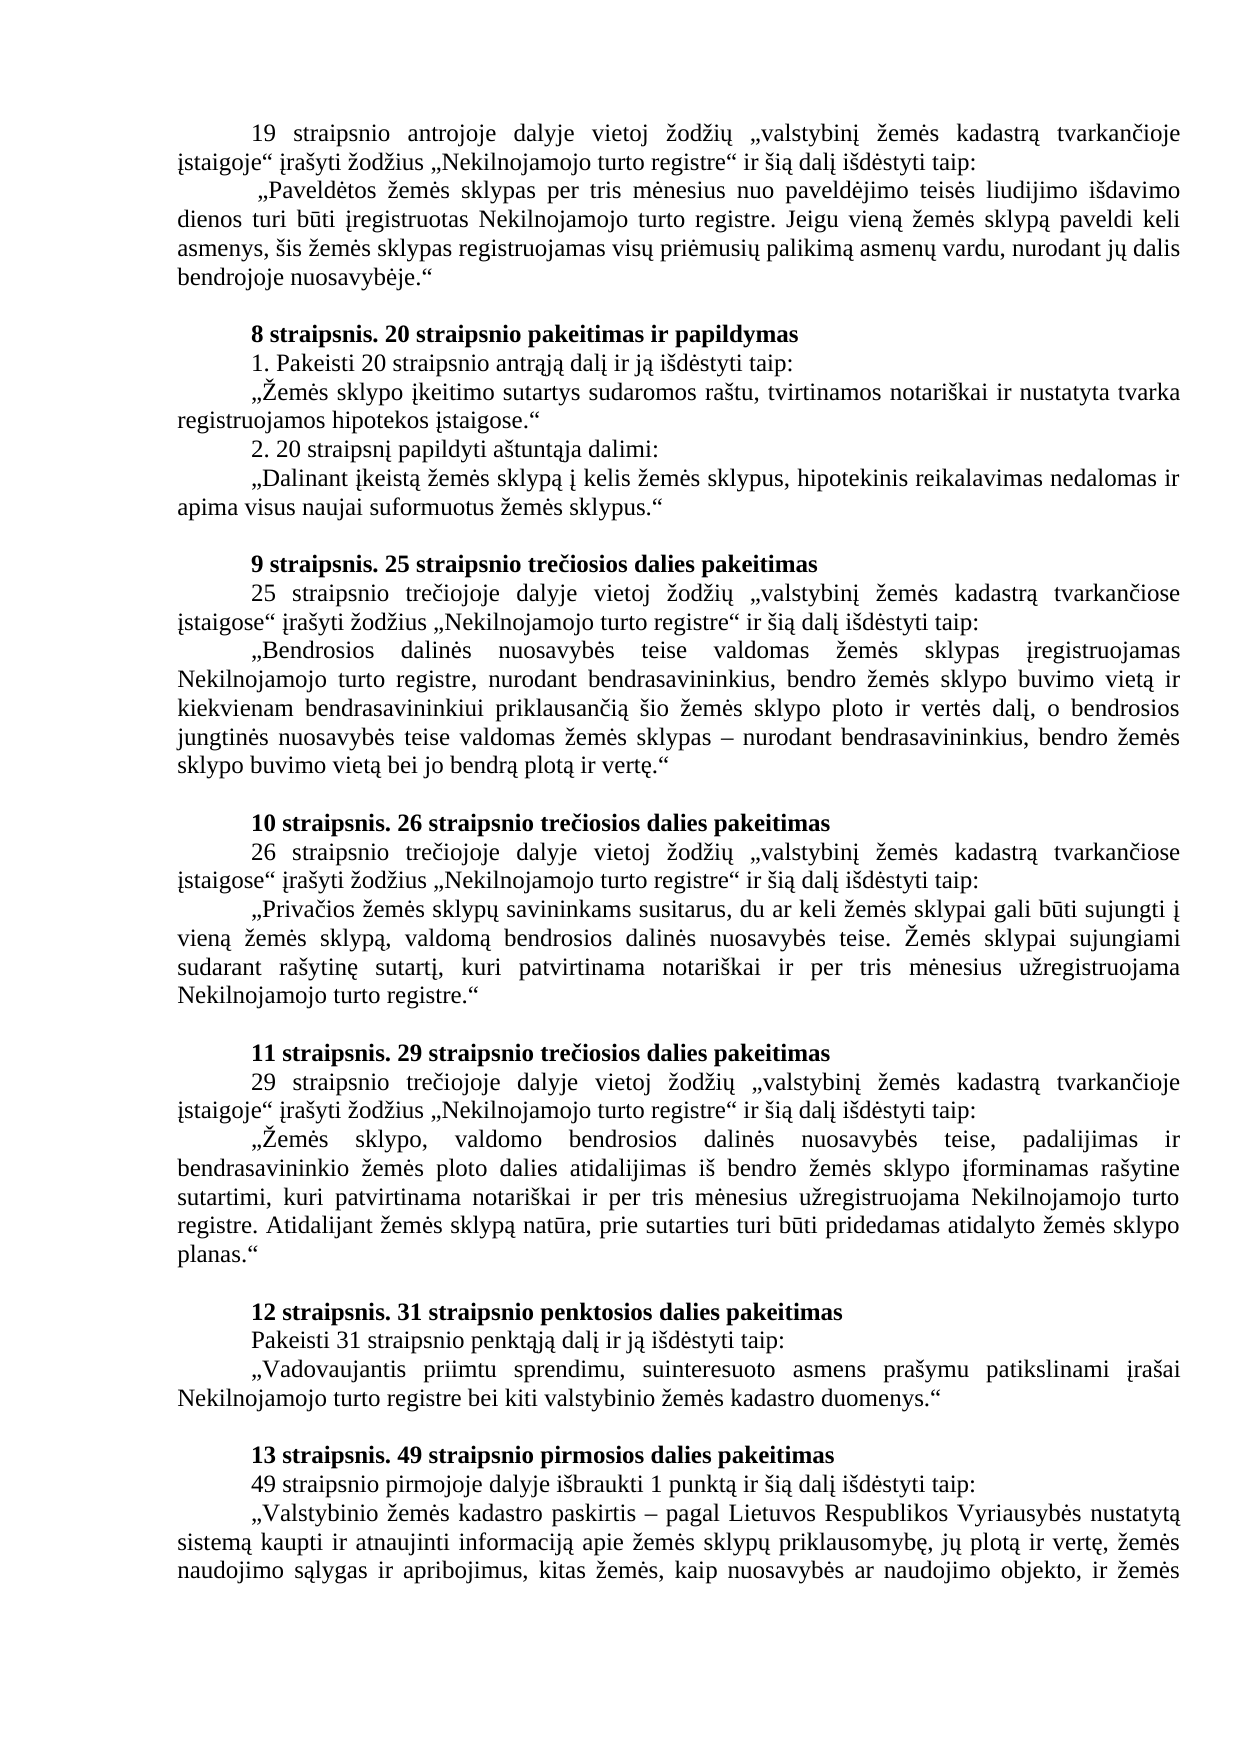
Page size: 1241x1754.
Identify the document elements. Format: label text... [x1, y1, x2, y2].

text 25 straipsnio trečiojoje dalyje vietoj žodžių „valstybinį žemės kadastrą tvarkančiose įstaigose“ įrašyti žodžius „Nekilnojamojo turto registre“ ir šią dalį išdėstyti taip: [177, 578, 1181, 636]
text „Valstybinio žemės kadastro paskirtis – pagal Lietuvos Respublikos Vyriausybės nustatytą sistemą kaupti ir atnaujinti informaciją apie žemės sklypų priklausomybę, jų plotą ir vertę, žemės naudojimo sąlygas ir apribojimus, kitas žemės, kaip nuosavybės ar naudojimo objekto, ir žemės [177, 1498, 1181, 1584]
text 10 straipsnis. 26 straipsnio trečiosios dalies pakeitimas [177, 808, 1181, 837]
text 12 straipsnis. 31 straipsnio penktosios dalies pakeitimas [177, 1297, 1181, 1326]
text Pakeisti 31 straipsnio penktąją dalį ir ją išdėstyti taip: [177, 1326, 1181, 1354]
text „Dalinant įkeistą žemės sklypą į kelis žemės sklypus, hipotekinis reikalavimas nedalomas ir apima visus naujai suformuotus žemės sklypus.“ [177, 463, 1181, 521]
text 13 straipsnis. 49 straipsnio pirmosios dalies pakeitimas [177, 1441, 1181, 1469]
text „Vadovaujantis priimtu sprendimu, suinteresuoto asmens prašymu patikslinami įrašai Nekilnojamojo turto registre bei kiti valstybinio žemės kadastro duomenys.“ [177, 1354, 1181, 1412]
text 29 straipsnio trečiojoje dalyje vietoj žodžių „valstybinį žemės kadastrą tvarkančioje įstaigoje“ įrašyti žodžius „Nekilnojamojo turto registre“ ir šią dalį išdėstyti taip: [177, 1067, 1181, 1124]
text 19 straipsnio antrojoje dalyje vietoj žodžių „valstybinį žemės kadastrą tvarkančioje įstaigoje“ įrašyti žodžius „Nekilnojamojo turto registre“ ir šią dalį išdėstyti taip: [177, 118, 1181, 176]
text 1. Pakeisti 20 straipsnio antrąją dalį ir ją išdėstyti taip: [177, 348, 1181, 377]
text 8 straipsnis. 20 straipsnio pakeitimas ir papildymas [177, 319, 1181, 348]
text 11 straipsnis. 29 straipsnio trečiosios dalies pakeitimas [177, 1038, 1181, 1067]
text „Žemės sklypo, valdomo bendrosios dalinės nuosavybės teise, padalijimas ir bendrasavininkio žemės ploto dalies atidalijimas iš bendro žemės sklypo įforminamas rašytine sutartimi, kuri patvirtinama notariškai ir per tris mėnesius užregistruojama Nekilnojamojo turto registre. Atidalijant žemės sklypą natūra, prie sutarties turi būti pridedamas atidalyto žemės sklypo planas.“ [177, 1124, 1181, 1268]
text 2. 20 straipsnį papildyti aštuntąja dalimi: [177, 434, 1181, 463]
text 49 straipsnio pirmojoje dalyje išbraukti 1 punktą ir šią dalį išdėstyti taip: [177, 1469, 1181, 1498]
text „Bendrosios dalinės nuosavybės teise valdomas žemės sklypas įregistruojamas Nekilnojamojo turto registre, nurodant bendrasavininkius, bendro žemės sklypo buvimo vietą ir kiekvienam bendrasavininkiui priklausančią šio žemės sklypo ploto ir vertės dalį, o bendrosios jungtinės nuosavybės teise valdomas žemės sklypas – nurodant bendrasavininkius, bendro žemės sklypo buvimo vietą bei jo bendrą plotą ir vertę.“ [177, 636, 1181, 779]
text „Paveldėtos žemės sklypas per tris mėnesius nuo paveldėjimo teisės liudijimo išdavimo dienos turi būti įregistruotas Nekilnojamojo turto registre. Jeigu vieną žemės sklypą paveldi keli asmenys, šis žemės sklypas registruojamas visų priėmusių palikimą asmenų vardu, nurodant jų dalis bendrojoje nuosavybėje.“ [177, 176, 1181, 291]
text 9 straipsnis. 25 straipsnio trečiosios dalies pakeitimas [177, 549, 1181, 578]
text „Žemės sklypo įkeitimo sutartys sudaromos raštu, tvirtinamos notariškai ir nustatyta tvarka registruojamos hipotekos įstaigose.“ [177, 377, 1181, 434]
text „Privačios žemės sklypų savininkams susitarus, du ar keli žemės sklypai gali būti sujungti į vieną žemės sklypą, valdomą bendrosios dalinės nuosavybės teise. Žemės sklypai sujungiami sudarant rašytinę sutartį, kuri patvirtinama notariškai ir per tris mėnesius užregistruojama Nekilnojamojo turto registre.“ [177, 894, 1181, 1009]
text 26 straipsnio trečiojoje dalyje vietoj žodžių „valstybinį žemės kadastrą tvarkančiose įstaigose“ įrašyti žodžius „Nekilnojamojo turto registre“ ir šią dalį išdėstyti taip: [177, 837, 1181, 894]
